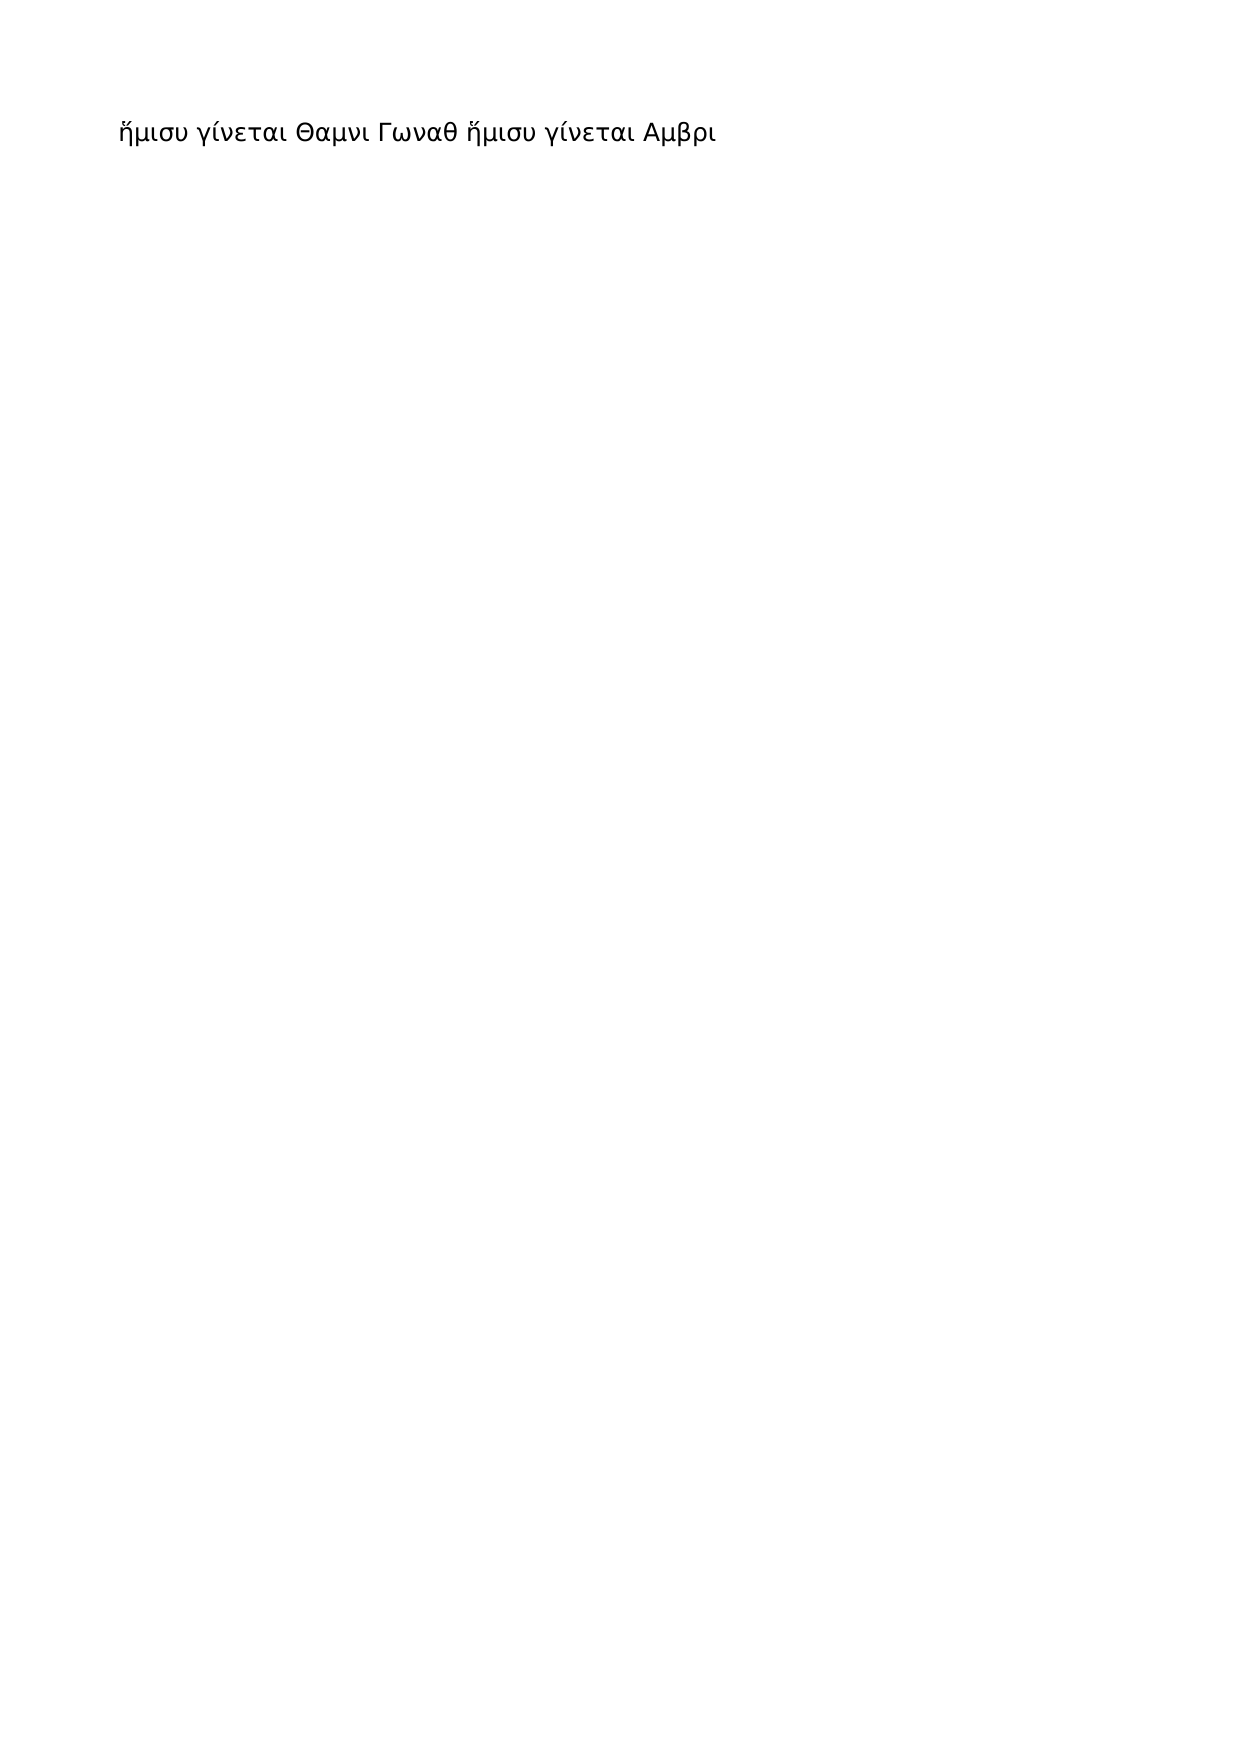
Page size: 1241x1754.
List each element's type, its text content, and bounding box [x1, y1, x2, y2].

text ἥμισυ γίνεται Θαμνι Γωναθ ἥμισυ γίνεται Αμβρι [118, 118, 1122, 147]
